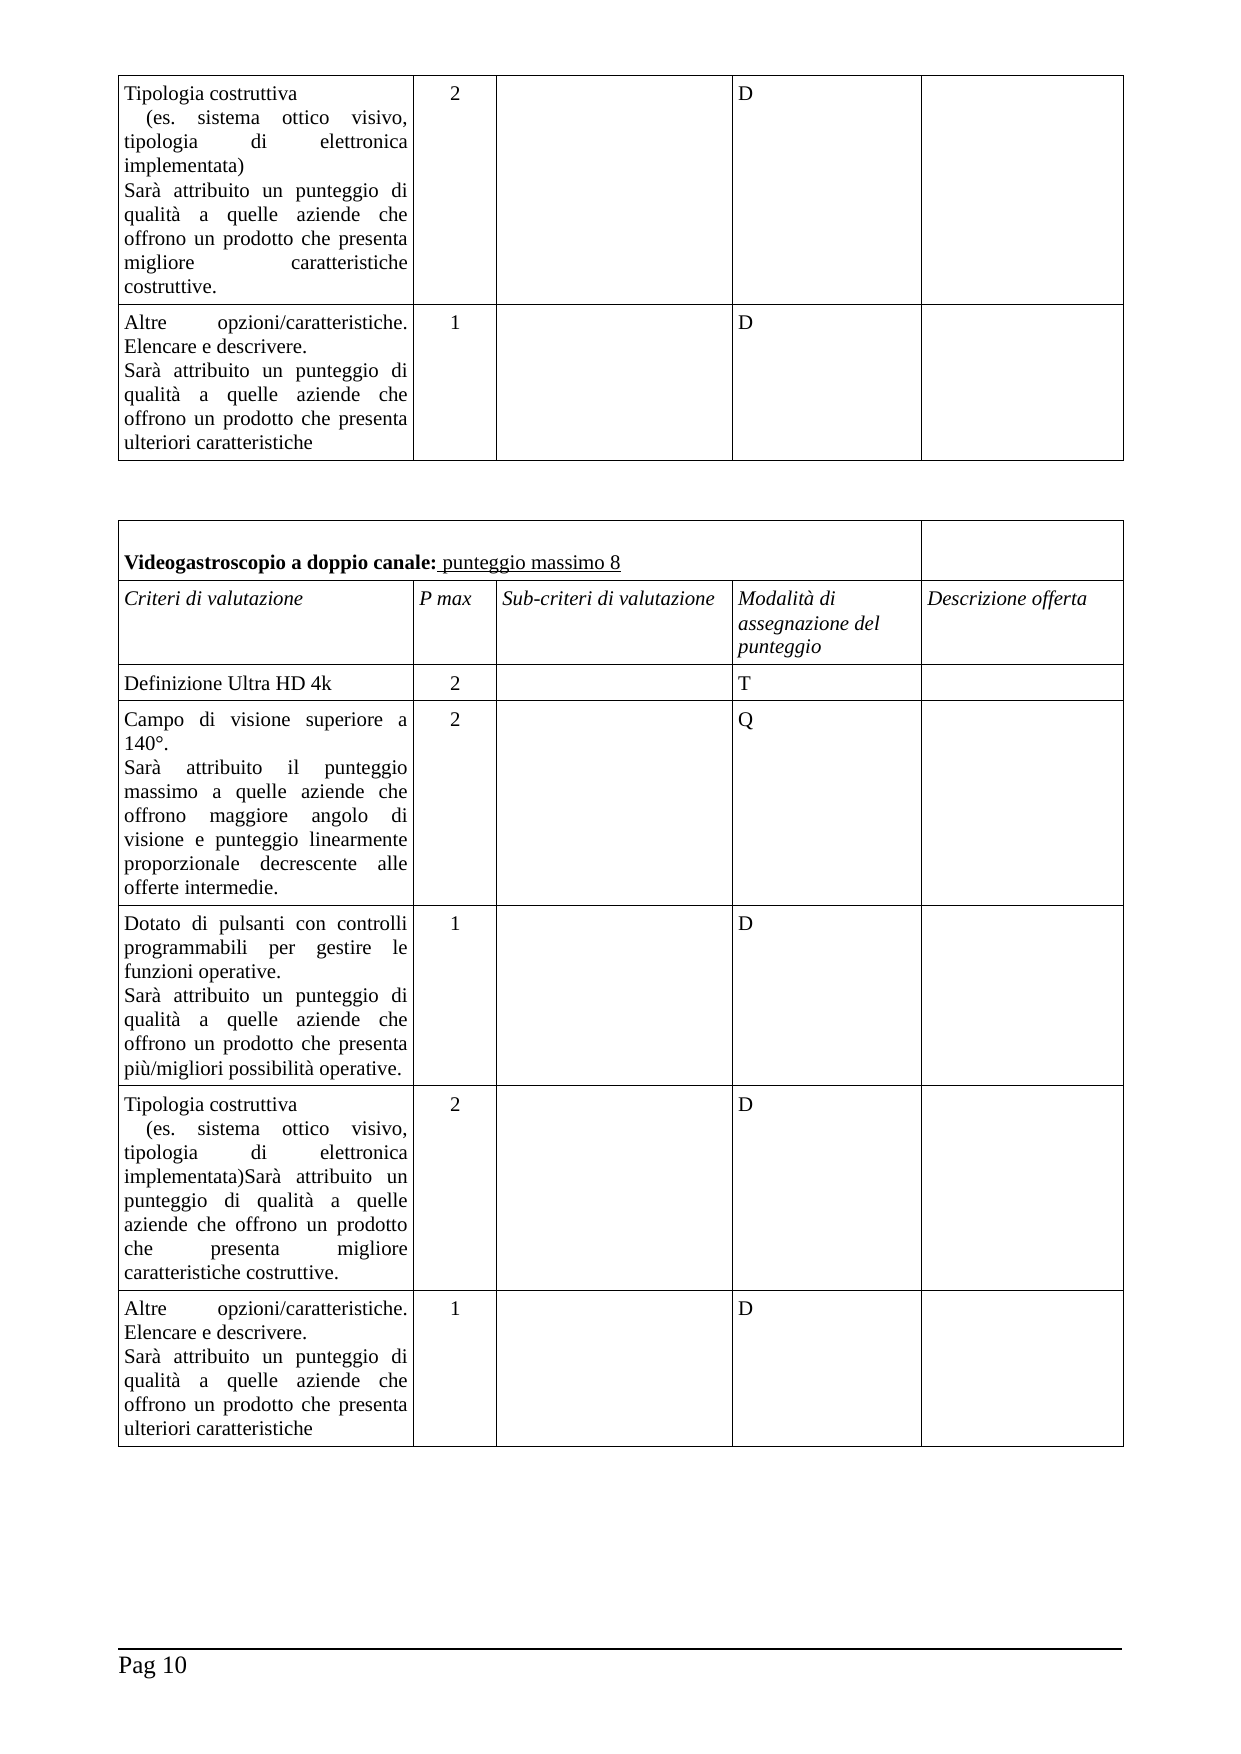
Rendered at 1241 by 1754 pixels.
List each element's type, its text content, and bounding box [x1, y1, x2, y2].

table_cell Sub-criteri di valutazione [497, 581, 732, 664]
table_cell [497, 305, 732, 460]
table_cell Tipologia costruttiva (es. sistema ottico visivo, tipologia di elettronica implementata) Sarà attribuito un punteggio di qualità a quelle aziende che offrono un prodotto che presenta migliore caratteristiche costruttive. [119, 76, 413, 303]
table_cell [922, 906, 1123, 1085]
table_cell D [733, 305, 921, 460]
table_cell 1 [414, 1291, 496, 1446]
table_cell 2 [414, 76, 496, 303]
table_cell [922, 76, 1123, 303]
table_cell 2 [414, 1086, 496, 1290]
table_cell Altre opzioni/caratteristiche. Elencare e descrivere. Sarà attribuito un punteggio di qualità a quelle aziende che offrono un prodotto che presenta ulteriori caratteristiche [119, 305, 413, 460]
table_cell [922, 305, 1123, 460]
table_cell D [733, 1086, 921, 1290]
table_cell 1 [414, 305, 496, 460]
table_cell [497, 906, 732, 1085]
table_cell Campo di visione superiore a 140°. Sarà attribuito il punteggio massimo a quelle aziende che offrono maggiore angolo di visione e punteggio linearmente proporzionale decrescente alle offerte intermedie. [119, 701, 413, 905]
table_cell Videogastroscopio a doppio canale: punteggio massimo 8 [119, 521, 921, 580]
table_cell [922, 1086, 1123, 1290]
table_cell 1 [414, 906, 496, 1085]
table_cell [921, 461, 1123, 520]
table_cell D [733, 906, 921, 1085]
table_cell 2 [414, 665, 496, 700]
table_cell [922, 521, 1123, 580]
table_cell D [733, 1291, 921, 1446]
table_cell [497, 701, 732, 905]
table_cell Modalità di assegnazione del punteggio [733, 581, 921, 664]
table_cell [497, 76, 732, 303]
table_cell [497, 1291, 732, 1446]
table_cell [497, 665, 732, 700]
table_cell Tipologia costruttiva (es. sistema ottico visivo, tipologia di elettronica implementata)Sarà attribuito un punteggio di qualità a quelle aziende che offrono un prodotto che presenta migliore caratteristiche costruttive. [119, 1086, 413, 1290]
table_cell [118, 461, 921, 520]
table_cell [922, 665, 1123, 700]
table_cell [922, 1291, 1123, 1446]
table_cell Altre opzioni/caratteristiche. Elencare e descrivere. Sarà attribuito un punteggio di qualità a quelle aziende che offrono un prodotto che presenta ulteriori caratteristiche [119, 1291, 413, 1446]
table_cell [497, 1086, 732, 1290]
table_cell Q [733, 701, 921, 905]
table_cell Descrizione offerta [922, 581, 1123, 664]
table_cell T [733, 665, 921, 700]
table_cell D [733, 76, 921, 303]
table_cell P max [414, 581, 496, 664]
table_cell Dotato di pulsanti con controlli programmabili per gestire le funzioni operative. Sarà attribuito un punteggio di qualità a quelle aziende che offrono un prodotto che presenta più/migliori possibilità operative. [119, 906, 413, 1085]
table_cell 2 [414, 701, 496, 905]
table_cell [922, 701, 1123, 905]
table_cell Definizione Ultra HD 4k [119, 665, 413, 700]
table_cell Criteri di valutazione [119, 581, 413, 664]
